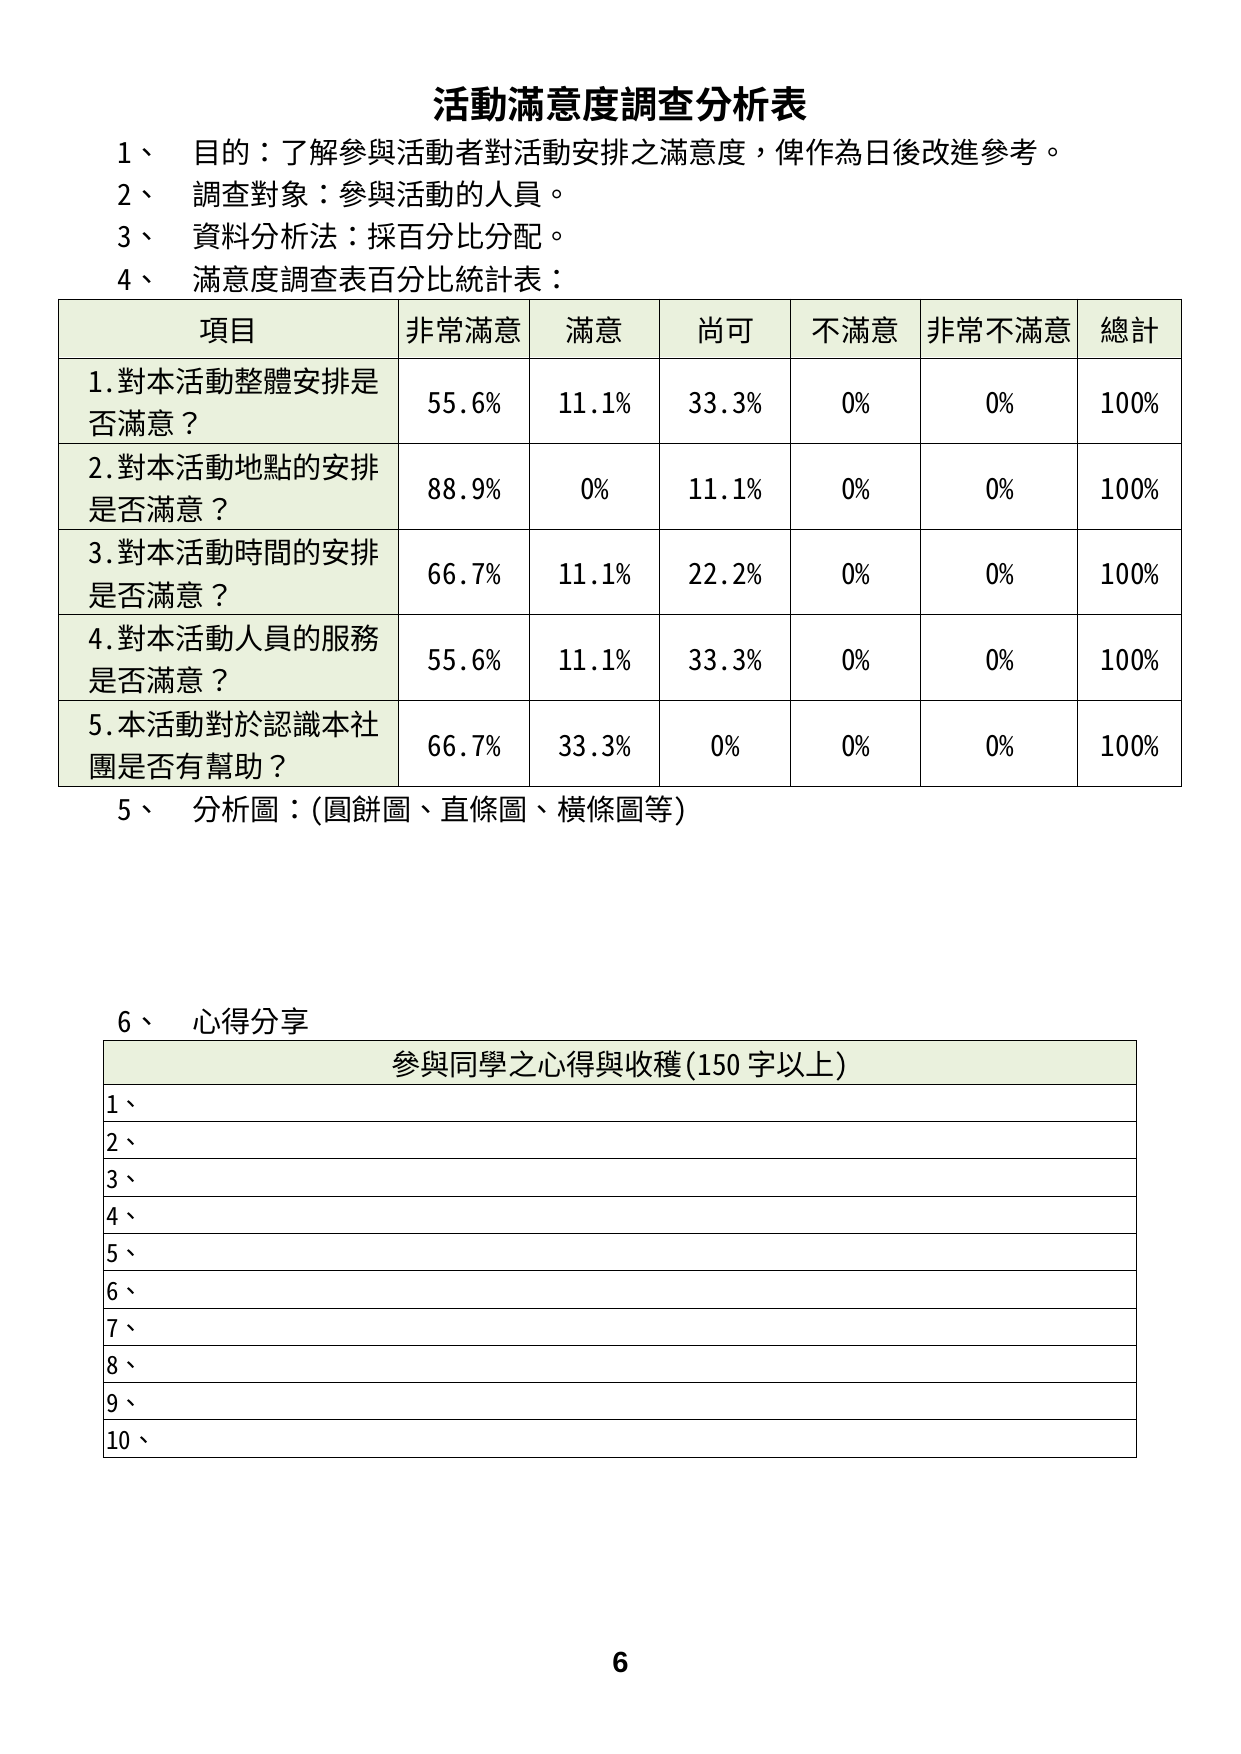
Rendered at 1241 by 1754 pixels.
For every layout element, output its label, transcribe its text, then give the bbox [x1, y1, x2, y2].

table_cell 0% [530, 444, 659, 529]
table_cell 11.1% [530, 359, 659, 443]
text 活動滿意度調查分析表 [59, 75, 1181, 129]
list 滿意度調查表百分比統計表： [117, 256, 1181, 298]
table_cell 55.6% [399, 359, 529, 443]
table_cell [104, 1383, 1136, 1419]
table_cell 11.1% [530, 615, 659, 700]
table_cell 55.6% [399, 615, 529, 700]
table_cell 0% [791, 701, 920, 786]
table_cell [104, 1346, 1136, 1382]
table_cell 11.1% [660, 444, 790, 529]
table_header 項目 [59, 300, 398, 357]
list 分析圖：(圓餅圖、直條圖、橫條圖等) [117, 787, 1181, 829]
table_header 非常滿意 [399, 300, 529, 357]
table_cell [104, 1122, 1136, 1158]
table_header 總計 [1078, 300, 1181, 357]
table_cell 0% [921, 701, 1077, 786]
list 心得分享 [117, 998, 1181, 1040]
table_cell 100% [1078, 444, 1181, 529]
table_cell 100% [1078, 359, 1181, 443]
table_cell 2.對本活動地點的安排是否滿意？ [59, 444, 398, 529]
list 目的：了解參與活動者對活動安排之滿意度，俾作為日後改進參考。 [117, 129, 1181, 172]
table_cell [104, 1197, 1136, 1233]
table_cell [104, 1309, 1136, 1345]
table_cell 22.2% [660, 530, 790, 614]
table_cell 100% [1078, 701, 1181, 786]
table_cell 0% [921, 359, 1077, 443]
list 調查對象：參與活動的人員。 [117, 172, 1181, 214]
table_header 尚可 [660, 300, 790, 357]
table_cell [104, 1420, 1136, 1457]
table_cell 33.3% [660, 359, 790, 443]
table_cell 1.對本活動整體安排是否滿意？ [59, 359, 398, 443]
table_cell 100% [1078, 530, 1181, 614]
table_cell 0% [921, 530, 1077, 614]
table_cell 5.本活動對於認識本社團是否有幫助？ [59, 701, 398, 786]
table_cell 0% [791, 530, 920, 614]
table_cell 33.3% [530, 701, 659, 786]
table_cell 3.對本活動時間的安排是否滿意？ [59, 530, 398, 614]
table_cell 66.7% [399, 530, 529, 614]
table_header 非常不滿意 [921, 300, 1077, 357]
table_cell 66.7% [399, 701, 529, 786]
table_cell 100% [1078, 615, 1181, 700]
table_cell 0% [791, 444, 920, 529]
table_cell 33.3% [660, 615, 790, 700]
table_cell 4.對本活動人員的服務是否滿意？ [59, 615, 398, 700]
table_cell [104, 1159, 1136, 1196]
table_header 參與同學之心得與收穫(150字以上) [104, 1041, 1136, 1084]
list 資料分析法：採百分比分配。 [117, 214, 1181, 256]
table_header 不滿意 [791, 300, 920, 357]
table_cell 0% [921, 615, 1077, 700]
table_cell 11.1% [530, 530, 659, 614]
table_cell 0% [921, 444, 1077, 529]
table_cell 0% [791, 615, 920, 700]
table_cell 0% [660, 701, 790, 786]
table_cell [104, 1271, 1136, 1307]
table_cell 0% [791, 359, 920, 443]
table_cell [104, 1234, 1136, 1270]
table_cell [104, 1085, 1136, 1121]
table_header 滿意 [530, 300, 659, 357]
table_cell 88.9% [399, 444, 529, 529]
